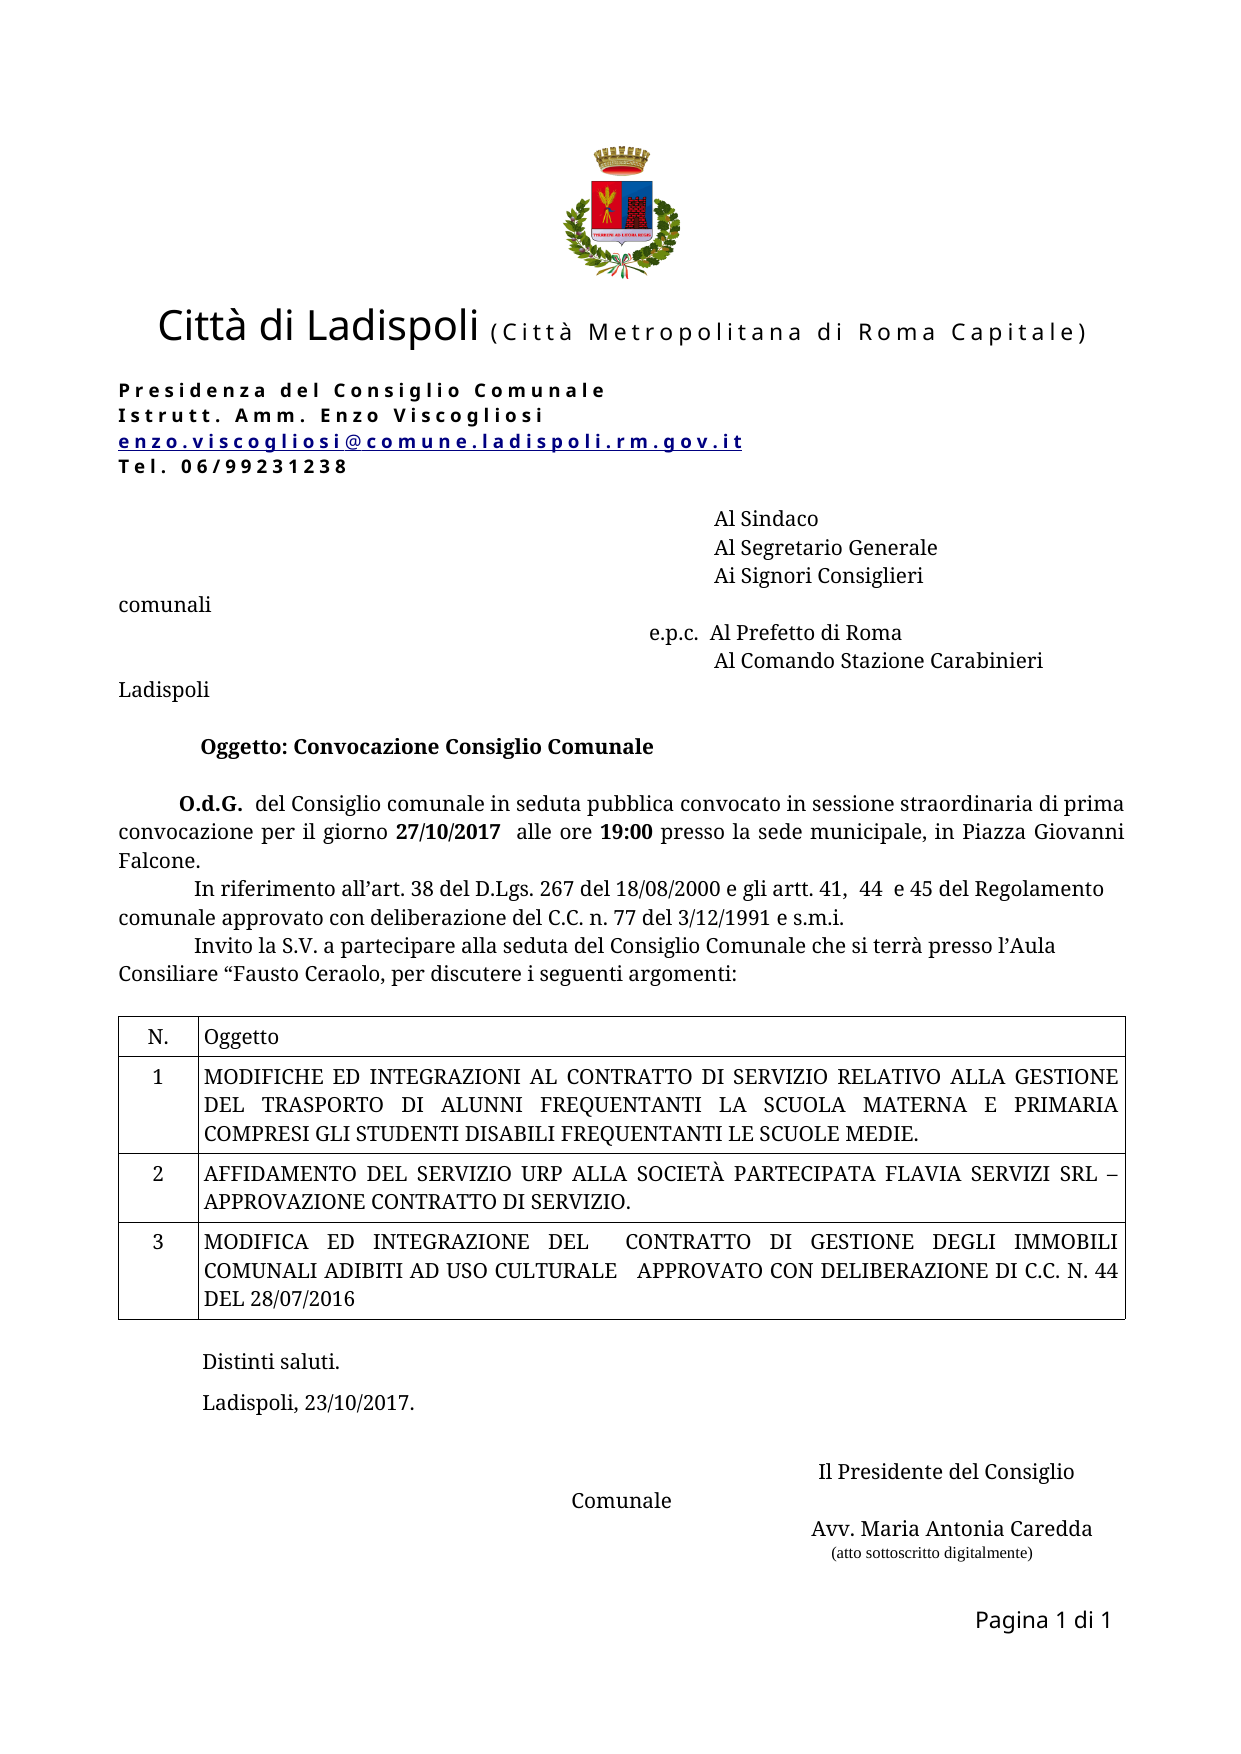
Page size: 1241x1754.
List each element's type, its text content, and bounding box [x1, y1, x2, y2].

text Ladispoli, 23/10/2017. [118, 1388, 1125, 1416]
table_header N. [119, 1017, 198, 1056]
text Ai Signori Consiglieri comunali [118, 561, 994, 618]
text Avv. Maria Antonia Caredda [118, 1514, 1125, 1543]
table_cell 1 [119, 1057, 198, 1153]
table_cell MODIFICA ED INTEGRAZIONE DEL CONTRATTO DI GESTIONE DEGLI IMMOBILI COMUNALI ADIBITI AD USO CULTURALE APPROVATO CON DELIBERAZIONE DI C.C. N. 44 DEL 28/07/2016 [199, 1223, 1125, 1318]
text In riferimento all’art. 38 del D.Lgs. 267 del 18/08/2000 e gli artt. 41, 44 e 45 del Regolamento comunale approvato con deliberazione del C.C. n. 77 del 3/12/1991 e s.m.i. [118, 874, 1125, 931]
text Il Presidente del Consiglio Comunale [118, 1457, 1125, 1514]
subtitle Città di Ladispoli (Città Metropolitana di Roma Capitale) [118, 296, 1125, 353]
text Istrutt. Amm. Enzo Viscogliosi [118, 402, 1125, 428]
table_cell 2 [119, 1154, 198, 1222]
text Al Comando Stazione Carabinieri Ladispoli [118, 647, 1099, 732]
text Presidenza del Consiglio Comunale [118, 377, 1125, 402]
text (atto sottoscritto digitalmente) [118, 1543, 1125, 1562]
text O.d.G. del Consiglio comunale in seduta pubblica convocato in sessione straordinaria di prima convocazione per il giorno 27/10/2017 alle ore 19:00 presso la sede municipale, in Piazza Giovanni Falcone. [118, 789, 1125, 874]
text Oggetto: Convocazione Consiglio Comunale [118, 732, 1125, 760]
table_cell AFFIDAMENTO DEL SERVIZIO URP ALLA SOCIETÀ PARTECIPATA FLAVIA SERVIZI SRL – APPROVAZIONE CONTRATTO DI SERVIZIO. [199, 1154, 1125, 1222]
text enzo.viscogliosi@comune.ladispoli.rm.gov.it [118, 428, 1125, 453]
text Al Segretario Generale [118, 533, 1125, 561]
text e.p.c. Al Prefetto di Roma [118, 618, 994, 647]
text Invito la S.V. a partecipare alla seduta del Consiglio Comunale che si terrà presso l’Aula Consiliare “Fausto Ceraolo, per discutere i seguenti argomenti: [118, 931, 1125, 988]
table_cell MODIFICHE ED INTEGRAZIONI AL CONTRATTO DI SERVIZIO RELATIVO ALLA GESTIONE DEL TRASPORTO DI ALUNNI FREQUENTANTI LA SCUOLA MATERNA E PRIMARIA COMPRESI GLI STUDENTI DISABILI FREQUENTANTI LE SCUOLE MEDIE. [199, 1057, 1125, 1153]
table_cell 3 [119, 1223, 198, 1318]
text Tel. 06/99231238 [118, 453, 1125, 479]
table_header Oggetto [199, 1017, 1125, 1056]
text Al Sindaco [118, 504, 1125, 533]
text Distinti saluti. [118, 1347, 1125, 1376]
picture [562, 146, 681, 279]
